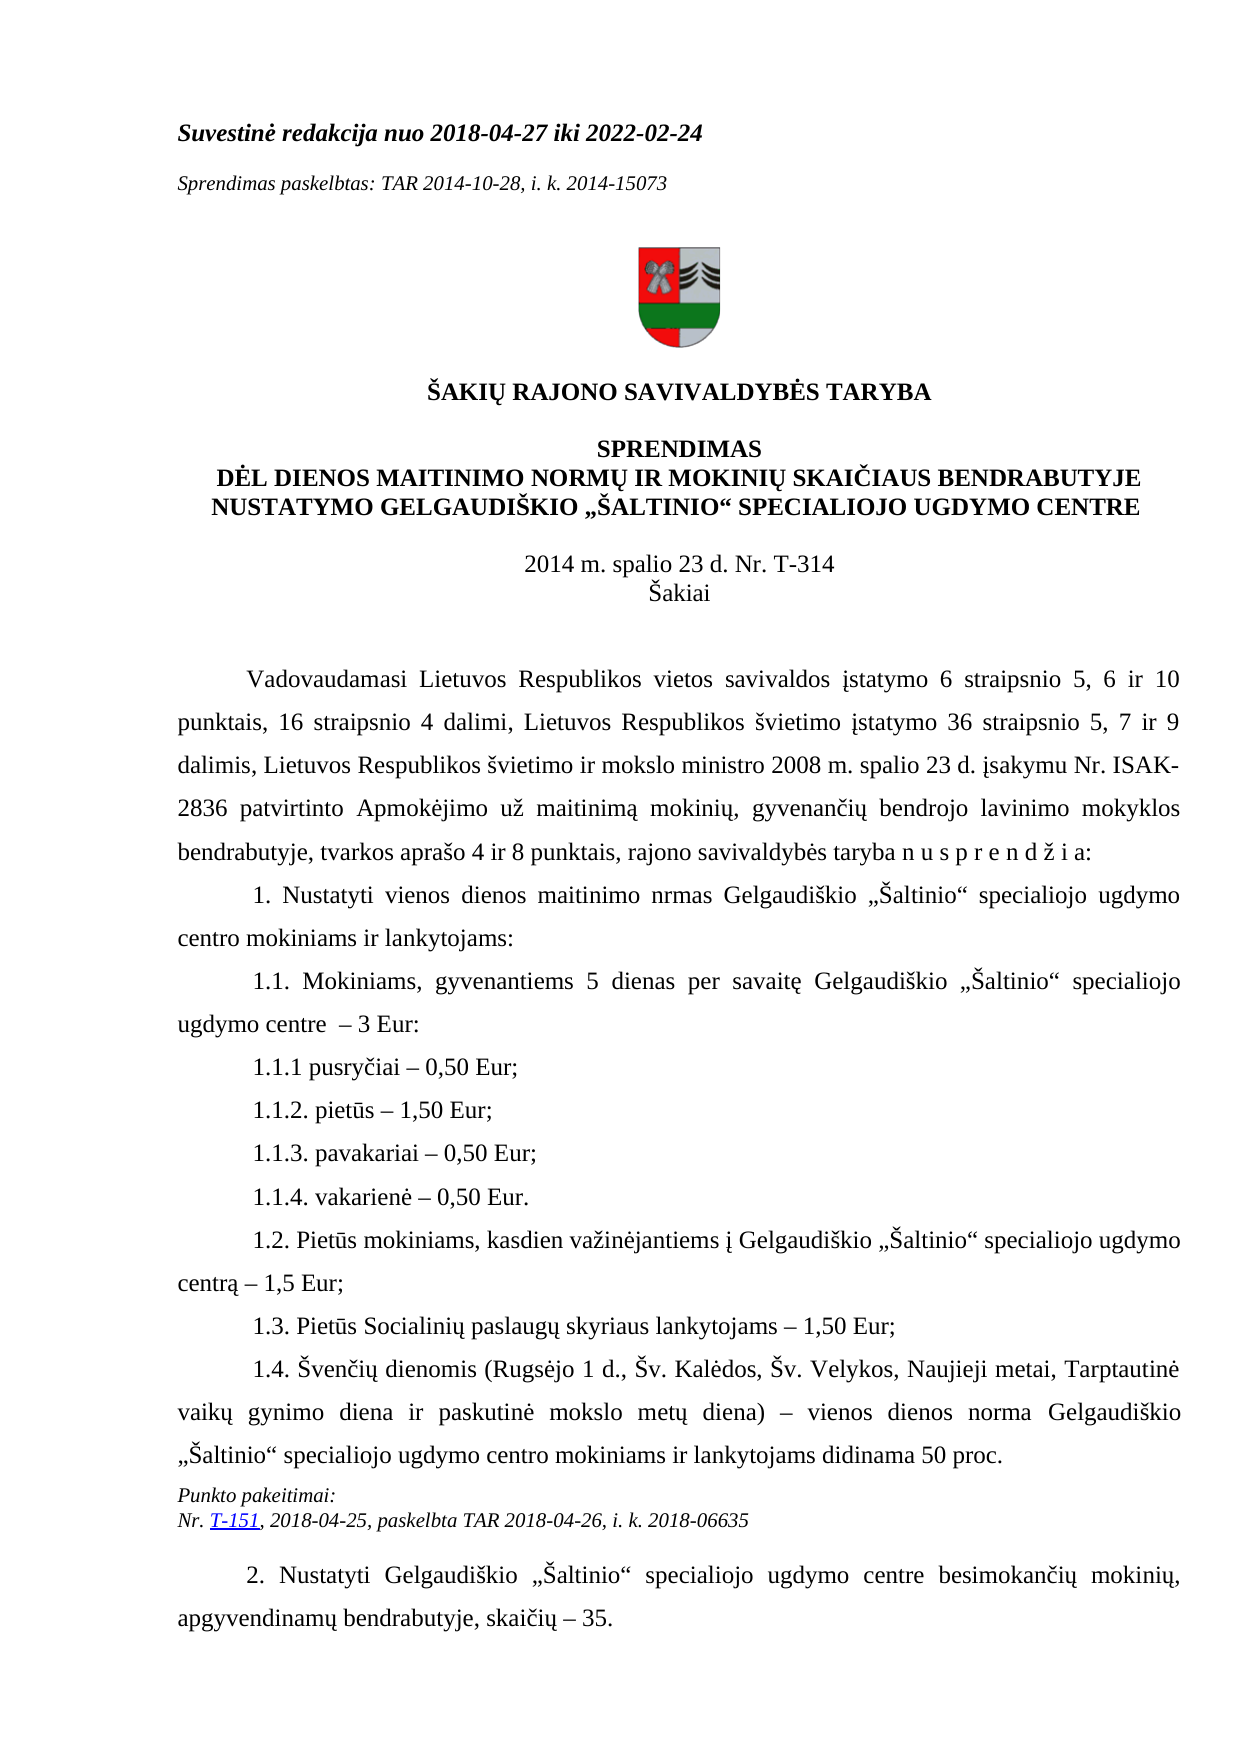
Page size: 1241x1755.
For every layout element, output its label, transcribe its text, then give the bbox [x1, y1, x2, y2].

text Nr. T-151, 2018-04-25, paskelbta TAR 2018-04-26, i. k. 2018-06635 [177, 1507, 1181, 1532]
text 2014 m. spalio 23 d. Nr. T-314 [177, 549, 1181, 578]
text 1.1.3. pavakariai – 0,50 Eur; [177, 1138, 1181, 1167]
text 1. Nustatyti vienos dienos maitinimo nrmas Gelgaudiškio „Šaltinio“ specialiojo ugdymo centro mokiniams ir lankytojams: [177, 880, 1181, 952]
text Šakiai [177, 578, 1181, 607]
text 1.1.1 pusryčiai – 0,50 Eur; [177, 1052, 1181, 1081]
text Vadovaudamasi Lietuvos Respublikos vietos savivaldos įstatymo 6 straipsnio 5, 6 ir 10 punktais, 16 straipsnio 4 dalimi, Lietuvos Respublikos švietimo įstatymo 36 straipsnio 5, 7 ir 9 dalimis, Lietuvos Respublikos švietimo ir mokslo ministro 2008 m. spalio 23 d. įsakymu Nr. ISAK-2836 patvirtinto Apmokėjimo už maitinimą mokinių, gyvenančių bendrojo lavinimo mokyklos bendrabutyje, tvarkos aprašo 4 ir 8 punktais, rajono savivaldybės taryba n u s p r e n d ž i a: [177, 664, 1181, 865]
text Suvestinė redakcija nuo 2018-04-27 iki 2022-02-24 [177, 118, 1181, 147]
text DĖL DIENOS MAITINIMO NORMŲ IR MOKINIŲ SKAIČIAUS BENDRABUTYJE NUSTATYMO GELGAUDIŠKIO „ŠALTINIO“ SPECIALIOJO UGDYMO CENTRE [177, 463, 1181, 520]
text 1.4. Švenčių dienomis (Rugsėjo 1 d., Šv. Kalėdos, Šv. Velykos, Naujieji metai, Tarptautinė vaikų gynimo diena ir paskutinė mokslo metų diena) – vienos dienos norma Gelgaudiškio „Šaltinio“ specialiojo ugdymo centro mokiniams ir lankytojams didinama 50 proc. [177, 1354, 1181, 1469]
text SPRENDIMAS [177, 434, 1181, 463]
text 1.1. Mokiniams, gyvenantiems 5 dienas per savaitę Gelgaudiškio „Šaltinio“ specialiojo ugdymo centre – 3 Eur: [177, 966, 1181, 1038]
text Sprendimas paskelbtas: TAR 2014-10-28, i. k. 2014-15073 [177, 171, 1181, 195]
text 1.1.2. pietūs – 1,50 Eur; [177, 1095, 1181, 1124]
text 2. Nustatyti Gelgaudiškio „Šaltinio“ specialiojo ugdymo centre besimokančių mokinių, apgyvendinamų bendrabutyje, skaičių – 35. [177, 1560, 1181, 1632]
text ŠAKIŲ RAJONO SAVIVALDYBĖS TARYBA [177, 377, 1181, 405]
text 1.3. Pietūs Socialinių paslaugų skyriaus lankytojams – 1,50 Eur; [177, 1311, 1181, 1340]
text 1.1.4. vakarienė – 0,50 Eur. [177, 1182, 1181, 1210]
text 1.2. Pietūs mokiniams, kasdien važinėjantiems į Gelgaudiškio „Šaltinio“ specialiojo ugdymo centrą – 1,5 Eur; [177, 1225, 1181, 1297]
text Punkto pakeitimai: [177, 1483, 1181, 1507]
